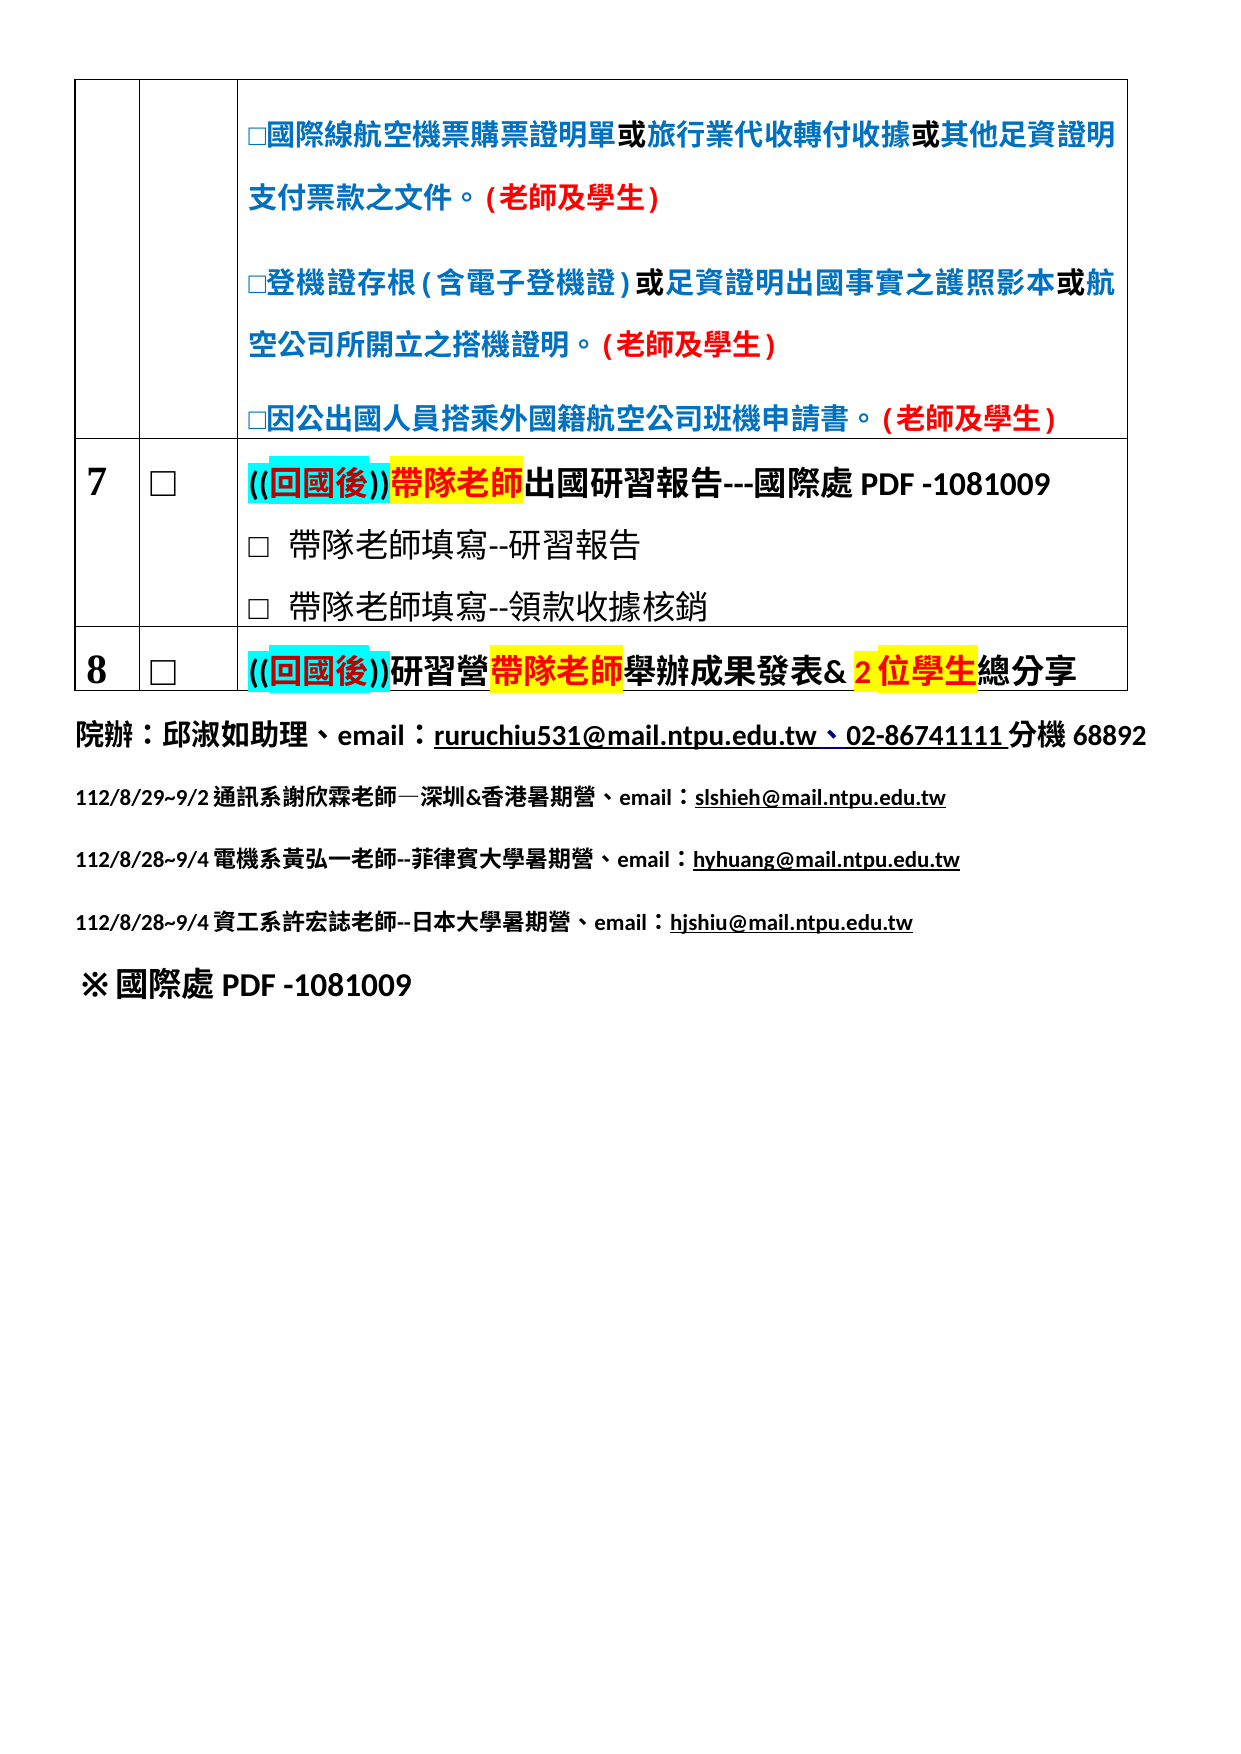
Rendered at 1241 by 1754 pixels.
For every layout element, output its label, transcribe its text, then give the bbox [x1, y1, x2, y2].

text 院辦：邱淑如助理、email：ruruchiu531@mail.ntpu.edu.tw、02-86741111分機68892 [75, 691, 1165, 753]
table_cell 7 [76, 439, 139, 626]
table_cell □ [140, 439, 237, 626]
table_cell ((回國後))帶隊老師出國研習報告---國際處PDF -1081009 □ 帶隊老師填寫--研習報告 □ 帶隊老師填寫--領款收據核銷 [238, 439, 1127, 626]
text 112/8/28~9/4電機系黃弘一老師--菲律賓大學暑期營、email：hyhuang@mail.ntpu.edu.tw [75, 816, 1165, 878]
table_cell □ [140, 627, 237, 690]
text ※國際處PDF -1081009 [75, 941, 1165, 1003]
table_cell 8 [76, 627, 139, 690]
table_cell ((回國後))研習營帶隊老師舉辦成果發表& 2位學生總分享 [238, 627, 1127, 690]
table_cell [76, 80, 139, 438]
text 112/8/28~9/4資工系許宏誌老師--日本大學暑期營、email：hjshiu@mail.ntpu.edu.tw [75, 878, 1165, 941]
table_cell [140, 80, 237, 438]
text 112/8/29~9/2通訊系謝欣霖老師—深圳&香港暑期營、email：slshieh@mail.ntpu.edu.tw [75, 753, 1165, 816]
table_cell □國際線航空機票購票證明單或旅行業代收轉付收據或其他足資證明支付票款之文件。(老師及學生) □登機證存根(含電子登機證)或足資證明出國事實之護照影本或航空公司所開立之搭機證明。(老師及學生) □因公出國人員搭乘外國籍航空公司班機申請書。(老師及學生) [238, 80, 1127, 438]
